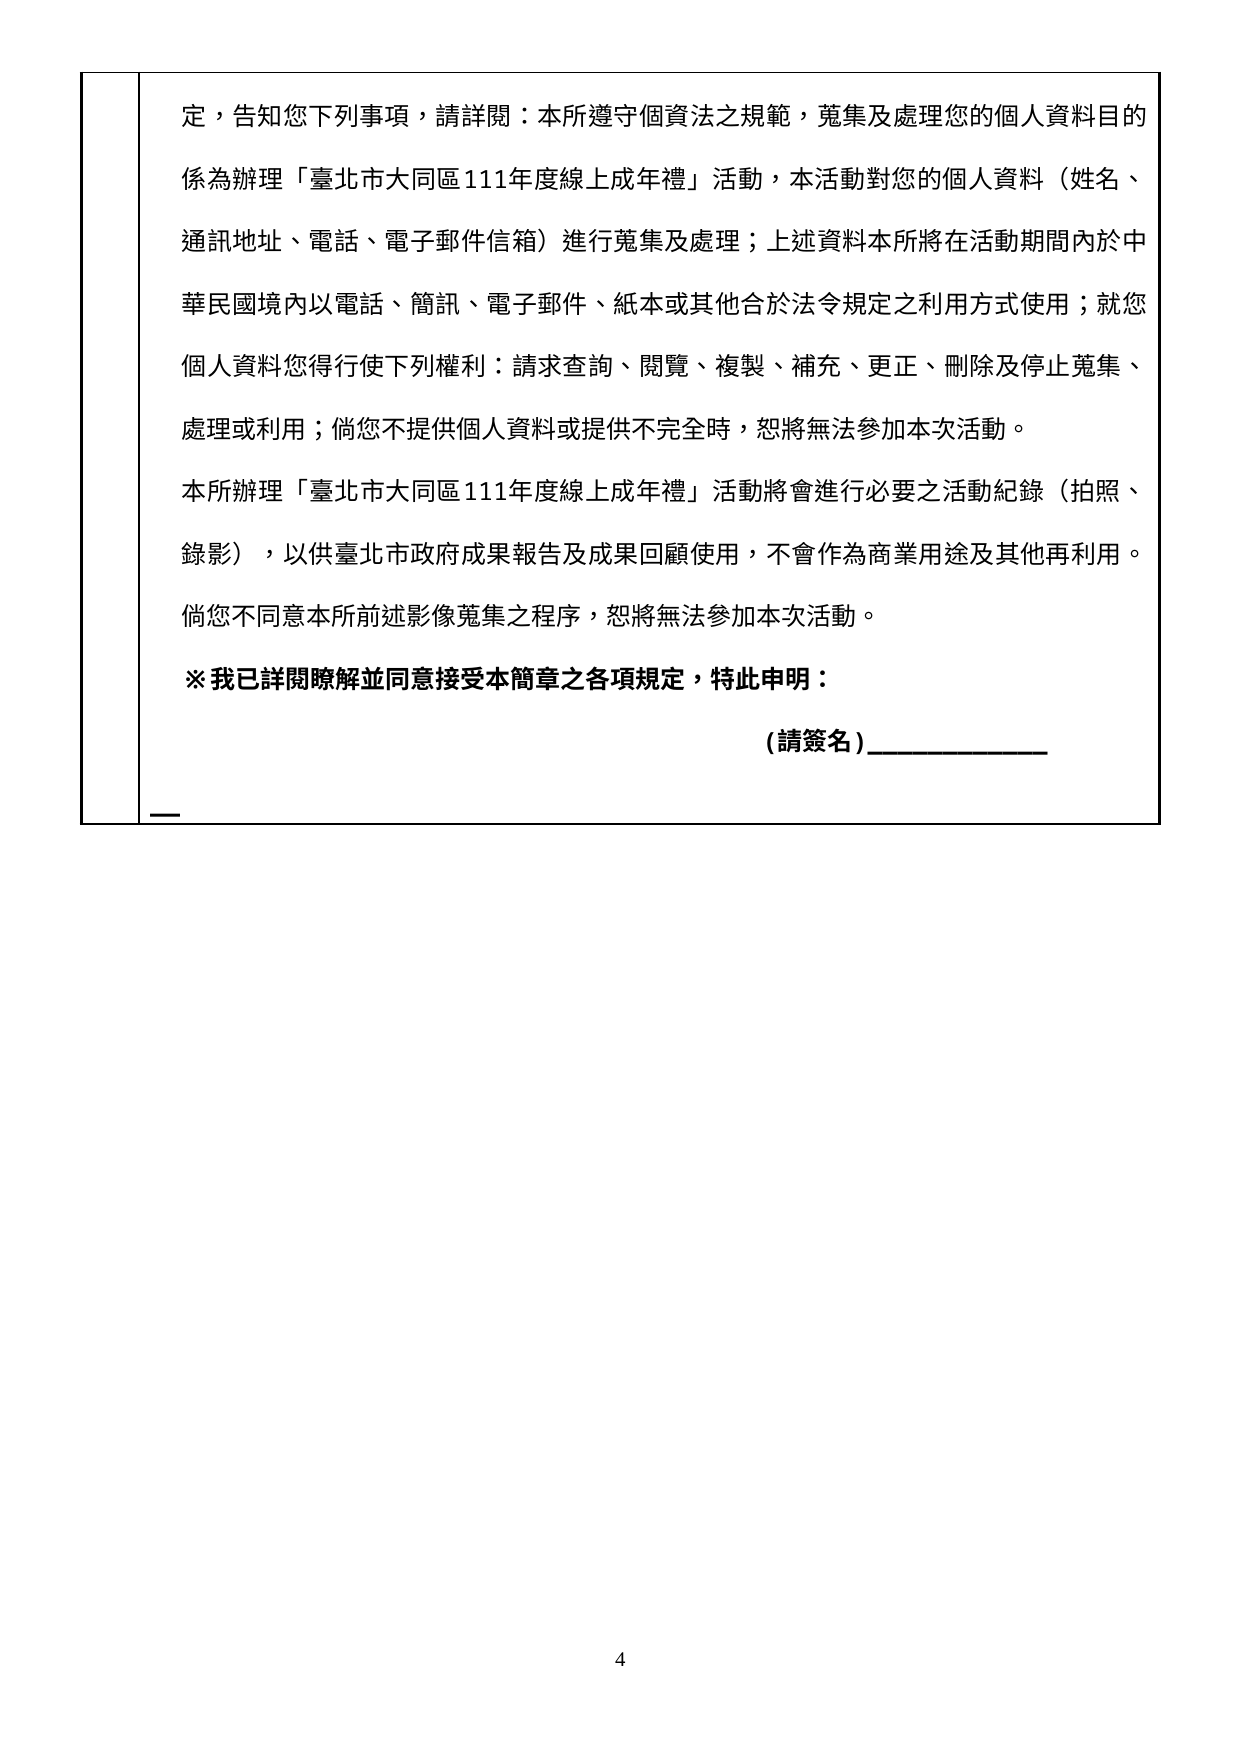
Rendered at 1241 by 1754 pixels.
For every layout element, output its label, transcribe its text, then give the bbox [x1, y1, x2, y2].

table_cell [83, 73, 138, 823]
table_cell 定，告知您下列事項，請詳閱：本所遵守個資法之規範，蒐集及處理您的個人資料目的係為辦理「臺北市大同區111年度線上成年禮」活動，本活動對您的個人資料（姓名、通訊地址、電話、電子郵件信箱）進行蒐集及處理；上述資料本所將在活動期間內於中華民國境內以電話、簡訊、電子郵件、紙本或其他合於法令規定之利用方式使用；就您個人資料您得行使下列權利：請求查詢、閱覽、複製、補充、更正、刪除及停止蒐集、處理或利用；倘您不提供個人資料或提供不完全時，恕將無法參加本次活動。 本所辦理「臺北市大同區111年度線上成年禮」活動將會進行必要之活動紀錄（拍照、錄影），以供臺北市政府成果報告及成果回顧使用，不會作為商業用途及其他再利用。倘您不同意本所前述影像蒐集之程序，恕將無法參加本次活動。 ※我已詳閱瞭解並同意接受本簡章之各項規定，特此申明： (請簽名)______________ [140, 73, 1158, 823]
